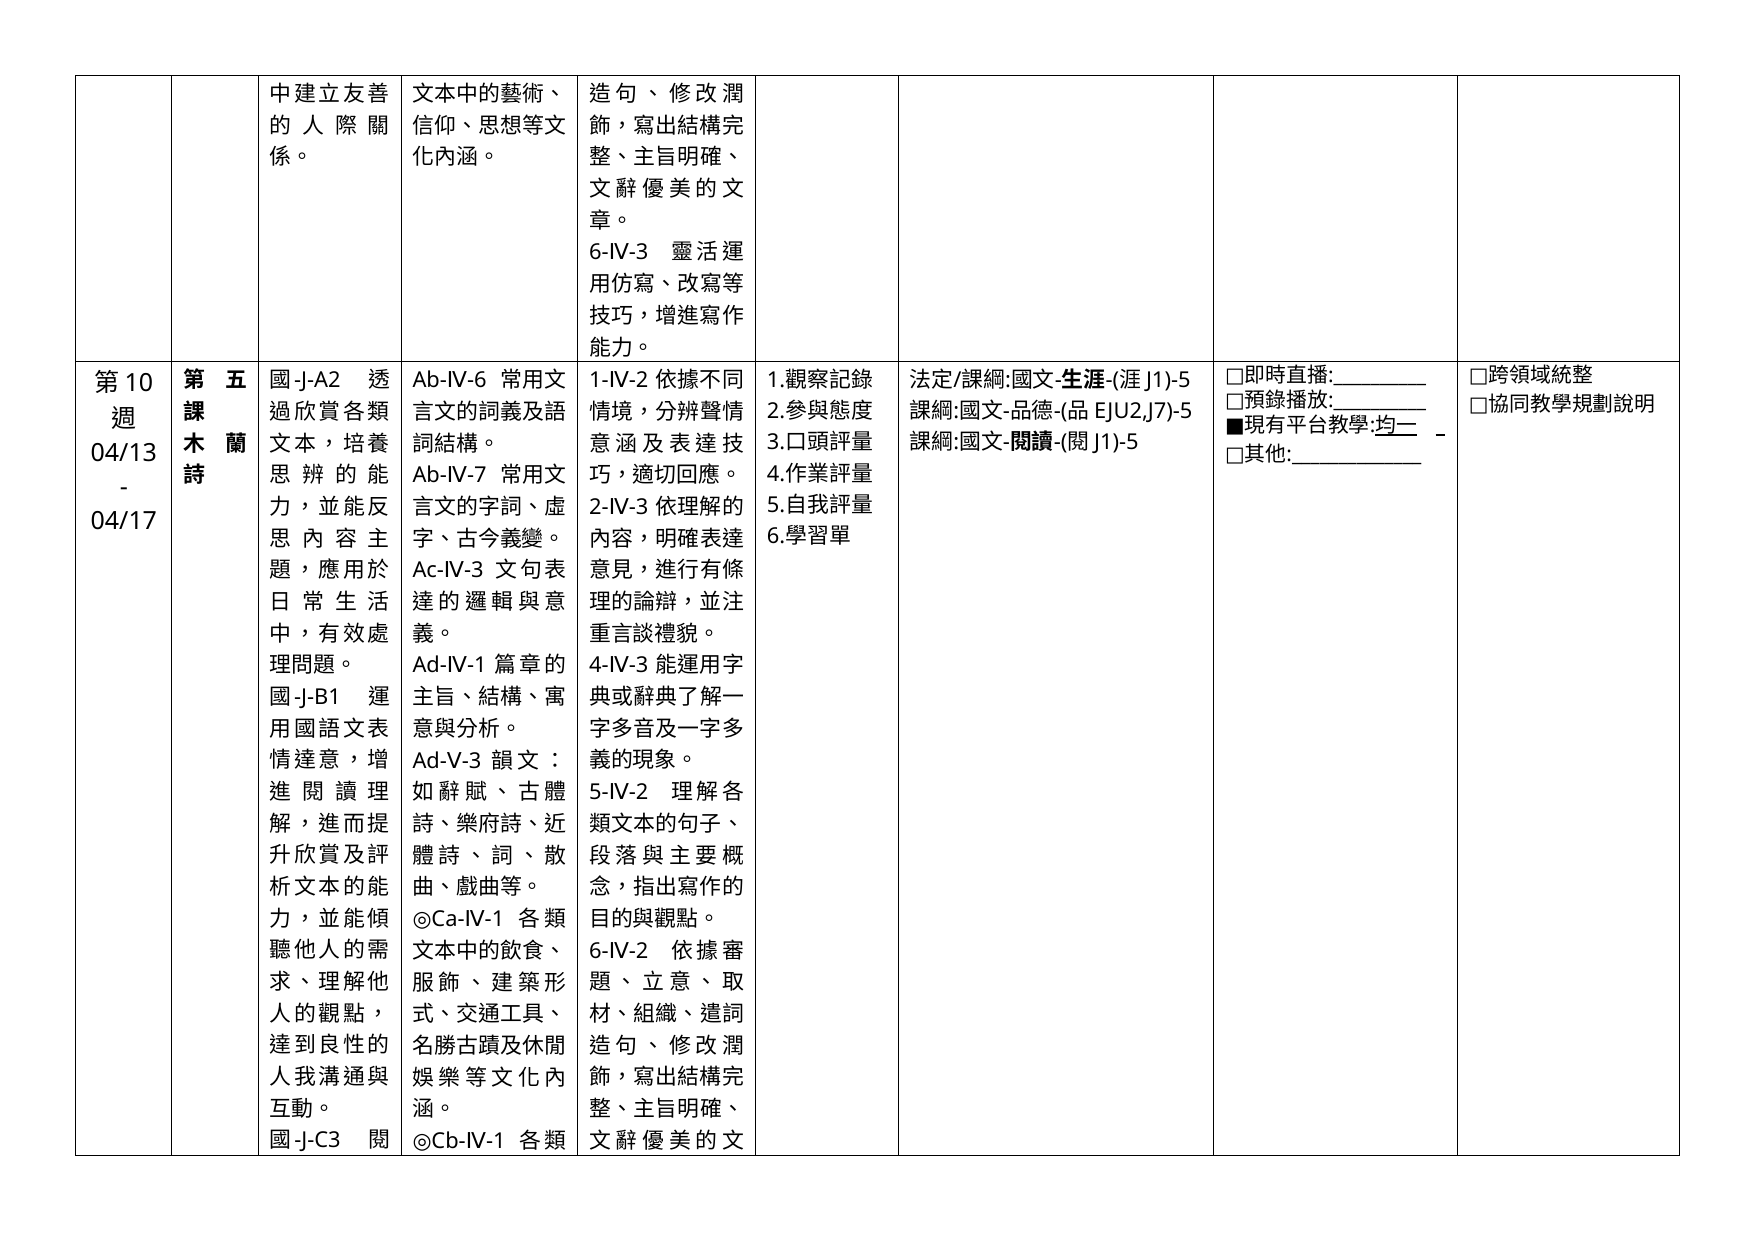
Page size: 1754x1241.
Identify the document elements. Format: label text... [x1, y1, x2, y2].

table_cell [756, 76, 898, 361]
table_cell □即時直播:__________ □預錄播放:__________ ■現有平台教學:均一 □其他:______________ [1214, 362, 1457, 1154]
table_cell [1458, 76, 1679, 361]
table_cell 1-Ⅳ-2 依據不同情境，分辨聲情意涵及表達技巧，適切回應。 2-Ⅳ-3 依理解的內容，明確表達意見，進行有條理的論辯，並注重言談禮貌。 4-Ⅳ-3 能運用字典或辭典了解一字多音及一字多義的現象。 5-Ⅳ-2 理解各類文本的句子、段落與主要概念，指出寫作的目的與觀點。 6-Ⅳ-2 依據審題、立意、取材、組織、遣詞造句、修改潤飾，寫出結構完整、主旨明確、文辭優美的文 [578, 362, 755, 1154]
table_cell 第五課 木蘭詩 [172, 362, 258, 1154]
table_cell 1.觀察記錄 2.參與態度 3.口頭評量 4.作業評量 5.自我評量 6.學習單 [756, 362, 898, 1154]
table_cell [76, 76, 171, 361]
table_cell □跨領域統整 □協同教學規劃說明 [1458, 362, 1679, 1154]
table_cell 文本中的藝術、信仰、思想等文化內涵。 [402, 76, 577, 361]
table_cell [899, 76, 1213, 361]
table_cell [1214, 76, 1457, 361]
table_cell Ab-Ⅳ-6 常用文言文的詞義及語詞結構。 Ab-Ⅳ-7 常用文言文的字詞、虛字、古今義變。 Ac-Ⅳ-3 文句表達的邏輯與意義。 Ad-Ⅳ-1篇章的主旨、結構、寓意與分析。 Ad-Ⅴ-3韻文：如辭賦、古體詩、樂府詩、近體詩、詞、散曲、戲曲等。 ◎Ca-Ⅳ-1 各類文本中的飲食、服飾、建築形式、交通工具、名勝古蹟及休閒娛樂等文化內涵。 ◎Cb-Ⅳ-1 各類 [402, 362, 577, 1154]
table_cell 第10週 04/13-04/17 [76, 362, 171, 1154]
table_cell [172, 76, 258, 361]
table_cell 國-J-A2 透過欣賞各類文本，培養思辨的能力，並能反思內容主題，應用於日常生活中，有效處理問題。 國-J-B1 運用國語文表情達意，增進閱讀理解，進而提升欣賞及評析文本的能力，並能傾聽他人的需求、理解他人的觀點，達到良性的人我溝通與互動。 國-J-C3 閱 [259, 362, 401, 1154]
table_cell 中建立友善的人際關係。 [259, 76, 401, 361]
table_cell 造句、修改潤飾，寫出結構完整、主旨明確、文辭優美的文章。 6-Ⅳ-3 靈活運用仿寫、改寫等技巧，增進寫作能力。 [578, 76, 755, 361]
table_cell 法定/課綱:國文-生涯-(涯 J1)-5 課綱:國文-品德-(品 EJU2,J7)-5 課綱:國文-閱讀-(閱 J1)-5 [899, 362, 1213, 1154]
